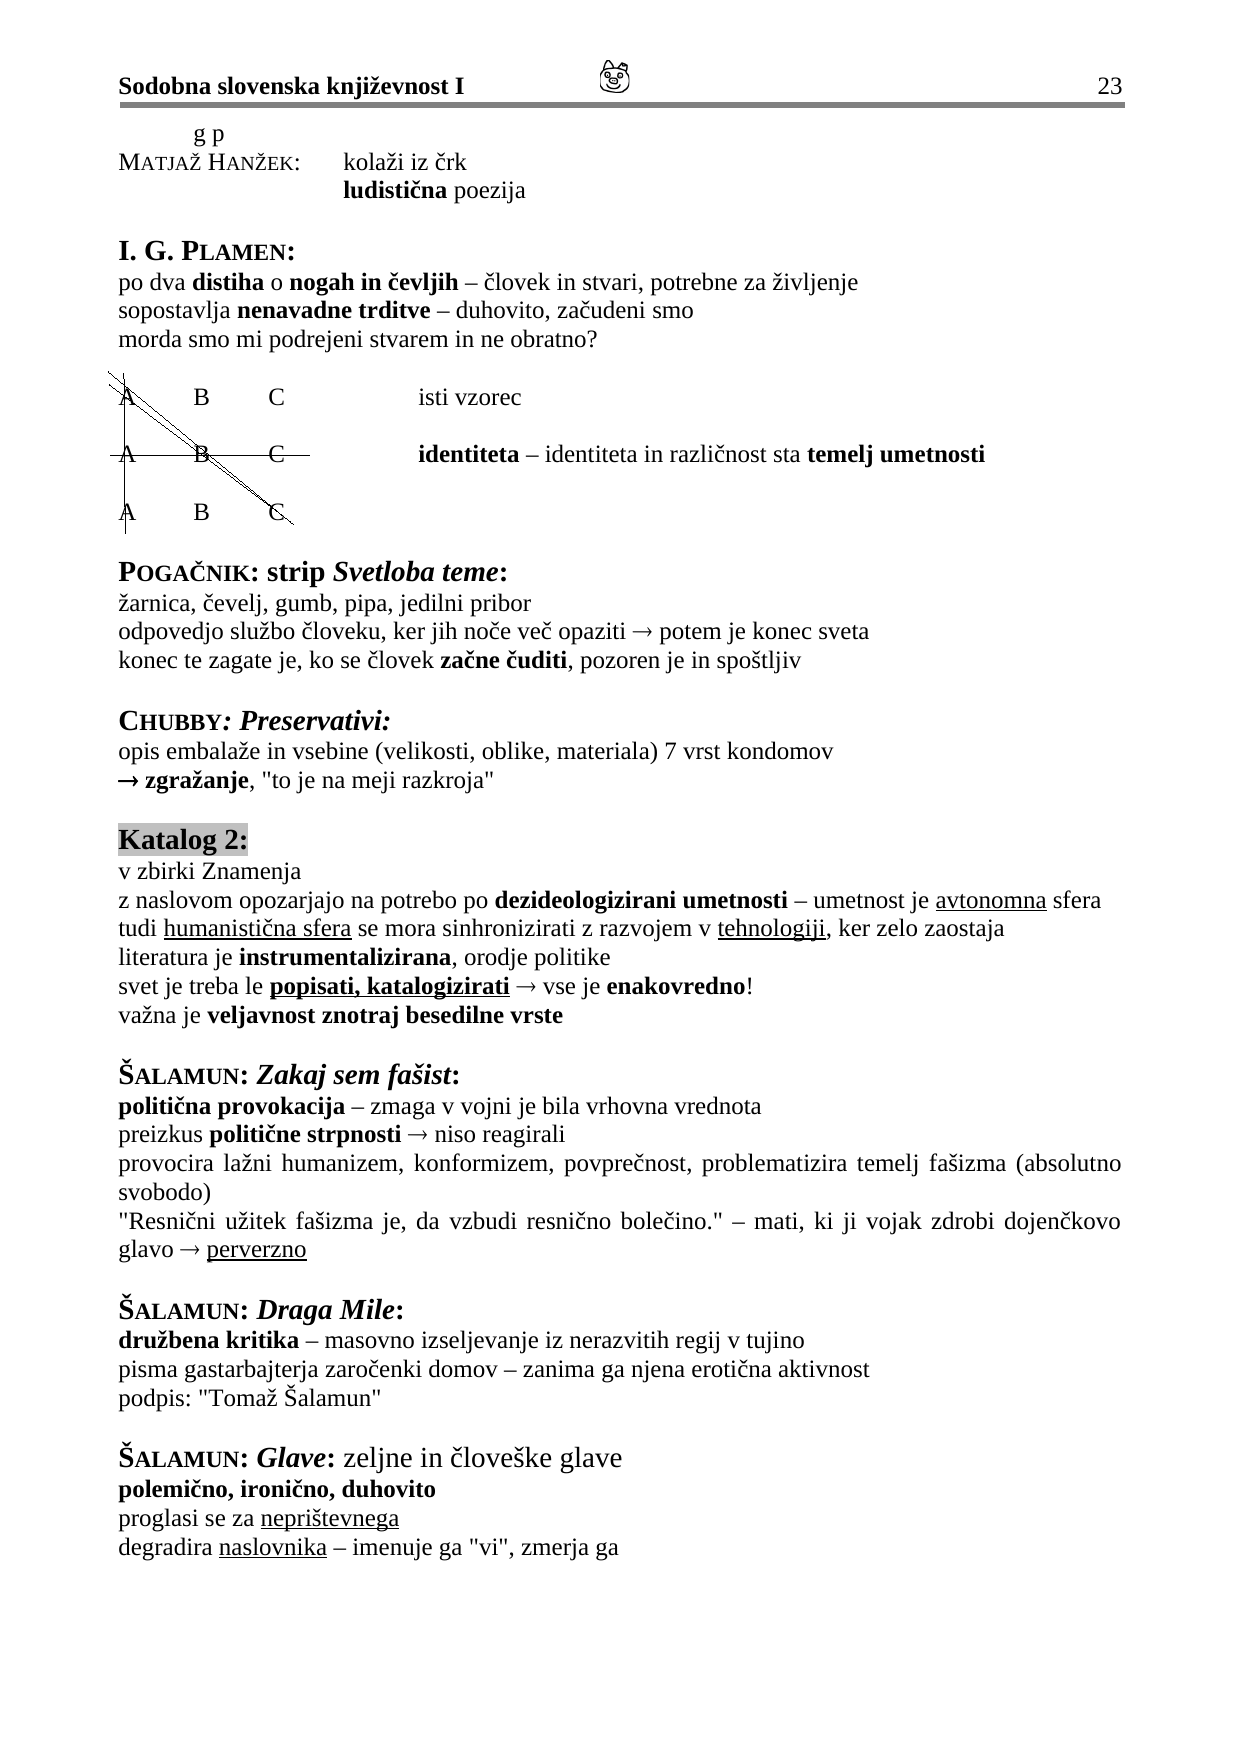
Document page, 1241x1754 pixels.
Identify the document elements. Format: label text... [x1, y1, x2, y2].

text pisma gastarbajterja zaročenki domov – zanima ga njena erotična aktivnost [118, 1354, 1122, 1383]
text z naslovom opozarjajo na potrebo po dezideologizirani umetnosti – umetnost je avtonomna sfera [118, 885, 1122, 913]
text "Resnični užitek fašizma je, da vzbudi resnično bolečino." – mati, ki ji vojak zdrobi dojenčkovo glavo  perverzno [118, 1206, 1122, 1263]
text ludistična poezija [118, 176, 1122, 204]
text I. G. Plamen: [118, 233, 1122, 267]
text provocira lažni humanizem, konformizem, povprečnost, problematizira temelj fašizma (absolutno svobodo) [118, 1148, 1122, 1206]
text žarnica, čevelj, gumb, pipa, jedilni pribor [118, 588, 1122, 616]
text  zgražanje, "to je na meji razkroja" [118, 765, 1122, 794]
text konec te zagate je, ko se človek začne čuditi, pozoren je in spoštljiv [118, 645, 1122, 674]
text A B C isti vzorec [125, 382, 1122, 410]
text Katalog 2: [118, 822, 1122, 856]
text Chubby: Preservativi: [118, 703, 1122, 736]
text podpis: "Tomaž Šalamun" [118, 1383, 1122, 1412]
text Pogačnik: strip Svetloba teme: [118, 554, 1122, 588]
text preizkus politične strpnosti  niso reagirali [118, 1119, 1122, 1148]
text A B C [118, 497, 125, 519]
text Šalamun: Zakaj sem fašist: [118, 1057, 1122, 1091]
text družbena kritika – masovno izseljevanje iz nerazvitih regij v tujino [118, 1326, 1122, 1354]
text v zbirki Znamenja [118, 856, 1122, 885]
text Matjaž Hanžek: kolaži iz črk [118, 147, 1122, 176]
text Šalamun: Glave: zeljne in človeške glave [118, 1441, 1122, 1474]
text tudi humanistična sfera se mora sinhronizirati z razvojem v tehnologiji, ker zelo zaostaja [118, 913, 1122, 942]
text polemično, ironično, duhovito [118, 1474, 1122, 1503]
text morda smo mi podrejeni stvarem in ne obratno? [118, 324, 1122, 353]
text A B C identiteta – identiteta in različnost sta temelj umetnosti [125, 439, 1122, 468]
text politična provokacija – zmaga v vojni je bila vrhovna vrednota [118, 1091, 1122, 1119]
text opis embalaže in vsebine (velikosti, oblike, materiala) 7 vrst kondomov [118, 736, 1122, 765]
text Šalamun: Draga Mile: [118, 1292, 1122, 1326]
text proglasi se za neprištevnega [118, 1503, 1122, 1532]
text sopostavlja nenavadne trditve – duhovito, začudeni smo [118, 295, 1122, 324]
text važna je veljavnost znotraj besedilne vrste [118, 1000, 1122, 1028]
text A B C [125, 497, 1122, 525]
text literatura je instrumentalizirana, orodje politike [118, 942, 1122, 971]
text po dva distiha o nogah in čevljih – človek in stvari, potrebne za življenje [118, 267, 1122, 295]
text svet je treba le popisati, katalogizirati  vse je enakovredno! [118, 971, 1122, 1000]
text odpovedjo službo človeku, ker jih noče več opaziti  potem je konec sveta [118, 616, 1122, 645]
text g p [118, 118, 1122, 147]
text degradira naslovnika – imenuje ga "vi", zmerja ga [118, 1532, 1122, 1560]
